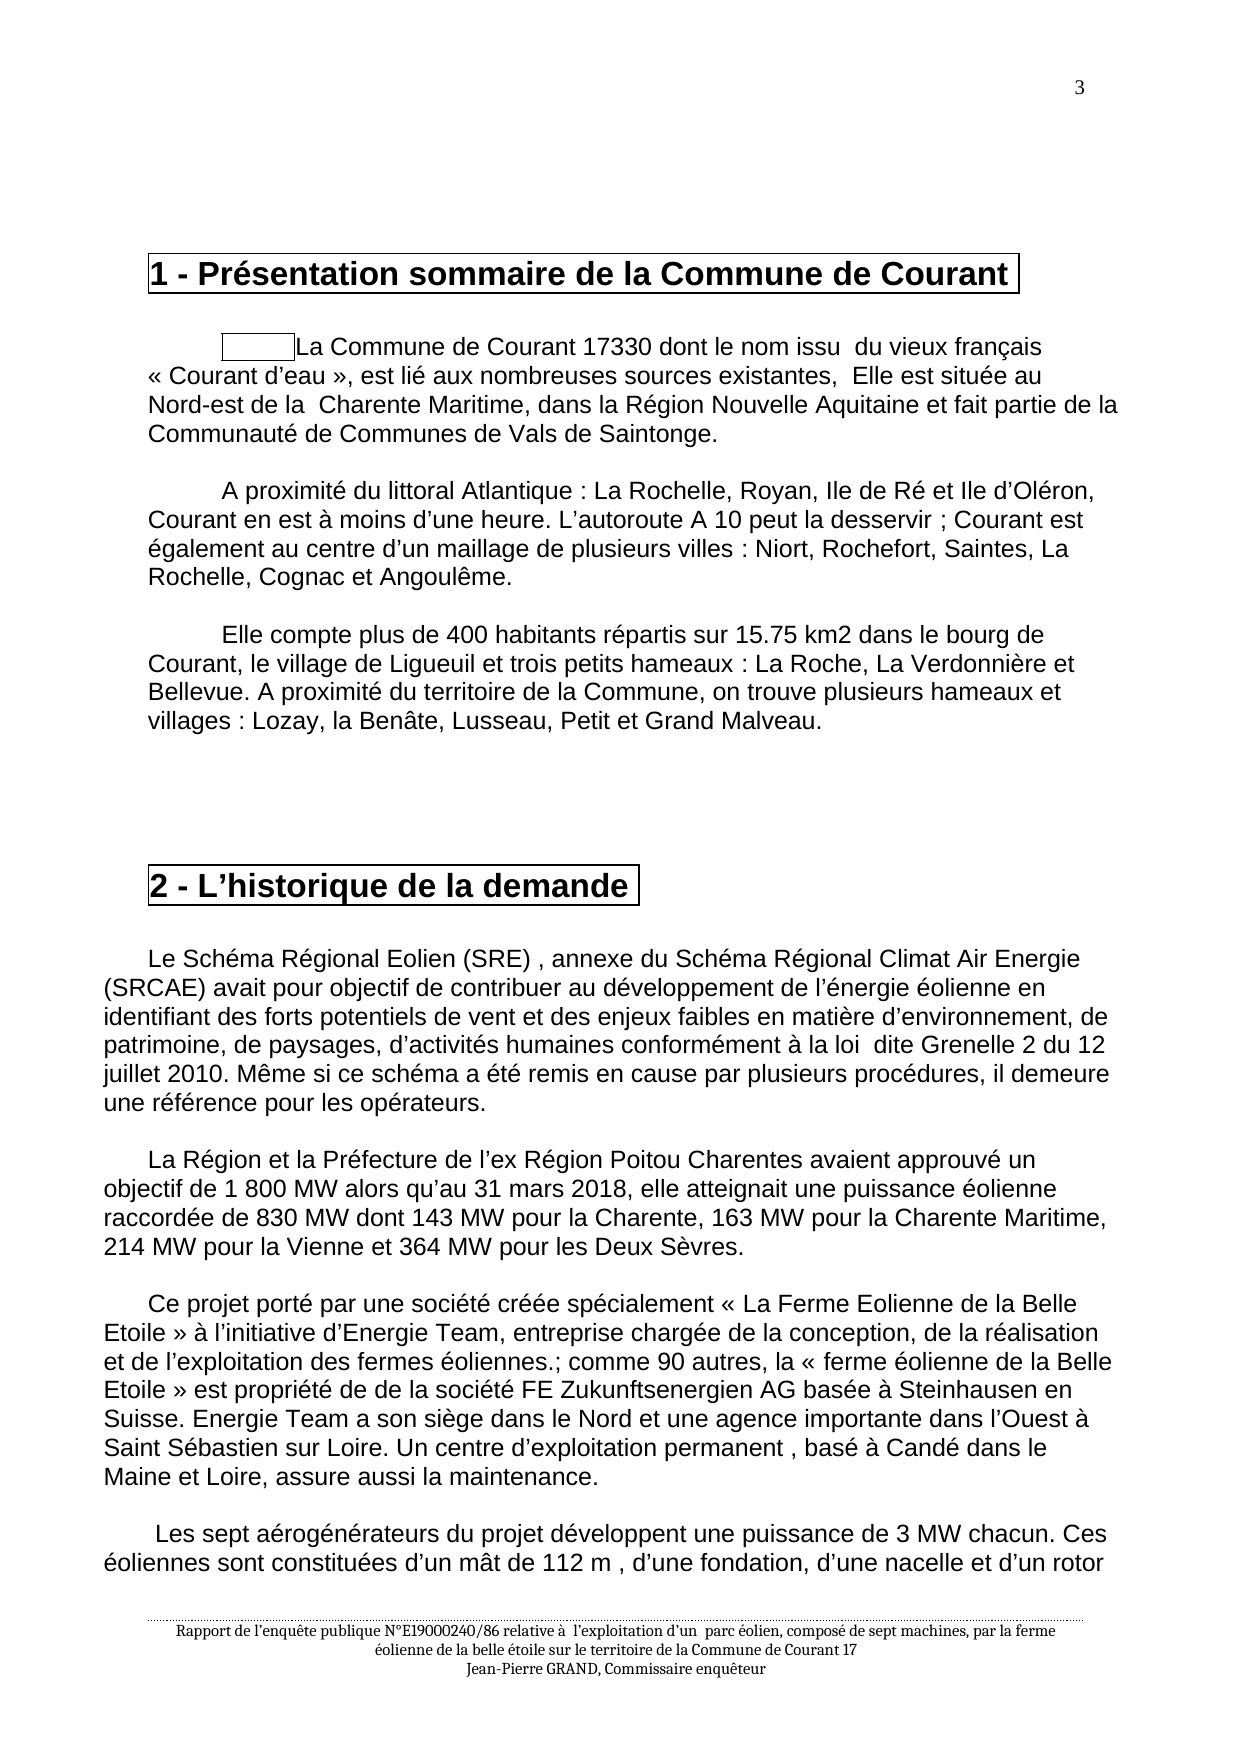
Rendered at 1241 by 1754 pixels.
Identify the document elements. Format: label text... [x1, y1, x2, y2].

subtitle Elle compte plus de 400 habitants répartis sur 15.75 km2 dans le bourg de Courant, le village de Ligueuil et trois petits hameaux : La Roche, La Verdonnière et Bellevue. A proximité du territoire de la Commune, on trouve plusieurs hameaux et villages : Lozay, la Benâte, Lusseau, Petit et Grand Malveau. [148, 620, 1122, 735]
subtitle [640, 864, 1122, 906]
subtitle A proximité du littoral Atlantique : La Rochelle, Royan, Ile de Ré et Ile d’Oléron, Courant en est à moins d’une heure. L’autoroute A 10 peut la desservir ; Courant est également au centre d’un maillage de plusieurs villes : Niort, Rochefort, Saintes, La Rochelle, Cognac et Angoulême. [148, 476, 1122, 591]
subtitle 1 - Présentation sommaire de la Commune de Courant [149, 254, 1018, 292]
subtitle La Commune de Courant 17330 dont le nom issu du vieux français « Courant d’eau », est lié aux nombreuses sources existantes, Elle est située au Nord-est de la Charente Maritime, dans la Région Nouvelle Aquitaine et fait partie de la Communauté de Communes de Vals de Saintonge. [148, 332, 1122, 447]
subtitle 2 - L’historique de la demande [149, 866, 638, 904]
subtitle [1020, 252, 1122, 294]
subtitle La Région et la Préfecture de l’ex Région Poitou Charentes avaient approuvé un objectif de 1 800 MW alors qu’au 31 mars 2018, elle atteignait une puissance éolienne raccordée de 830 MW dont 143 MW pour la Charente, 163 MW pour la Charente Maritime, 214 MW pour la Vienne et 364 MW pour les Deux Sèvres. [103, 1146, 1122, 1261]
subtitle Les sept aérogénérateurs du projet développent une puissance de 3 MW chacun. Ces éoliennes sont constituées d’un mât de 112 m , d’une fondation, d’une nacelle et d’un rotor [103, 1519, 1122, 1577]
subtitle Ce projet porté par une société créée spécialement « La Ferme Eolienne de la Belle Etoile » à l’initiative d’Energie Team, entreprise chargée de la conception, de la réalisation et de l’exploitation des fermes éoliennes.; comme 90 autres, la « ferme éolienne de la Belle Etoile » est propriété de de la société FE Zukunftsenergien AG basée à Steinhausen en Suisse. Energie Team a son siège dans le Nord et une agence importante dans l’Ouest à Saint Sébastien sur Loire. Un centre d’exploitation permanent , basé à Candé dans le Maine et Loire, assure aussi la maintenance. [103, 1289, 1122, 1491]
subtitle Le Schéma Régional Eolien (SRE) , annexe du Schéma Régional Climat Air Energie (SRCAE) avait pour objectif de contribuer au développement de l’énergie éolienne en identifiant des forts potentiels de vent et des enjeux faibles en matière d’environnement, de patrimoine, de paysages, d’activités humaines conformément à la loi dite Grenelle 2 du 12 juillet 2010. Même si ce schéma a été remis en cause par plusieurs procédures, il demeure une référence pour les opérateurs. [103, 944, 1122, 1117]
